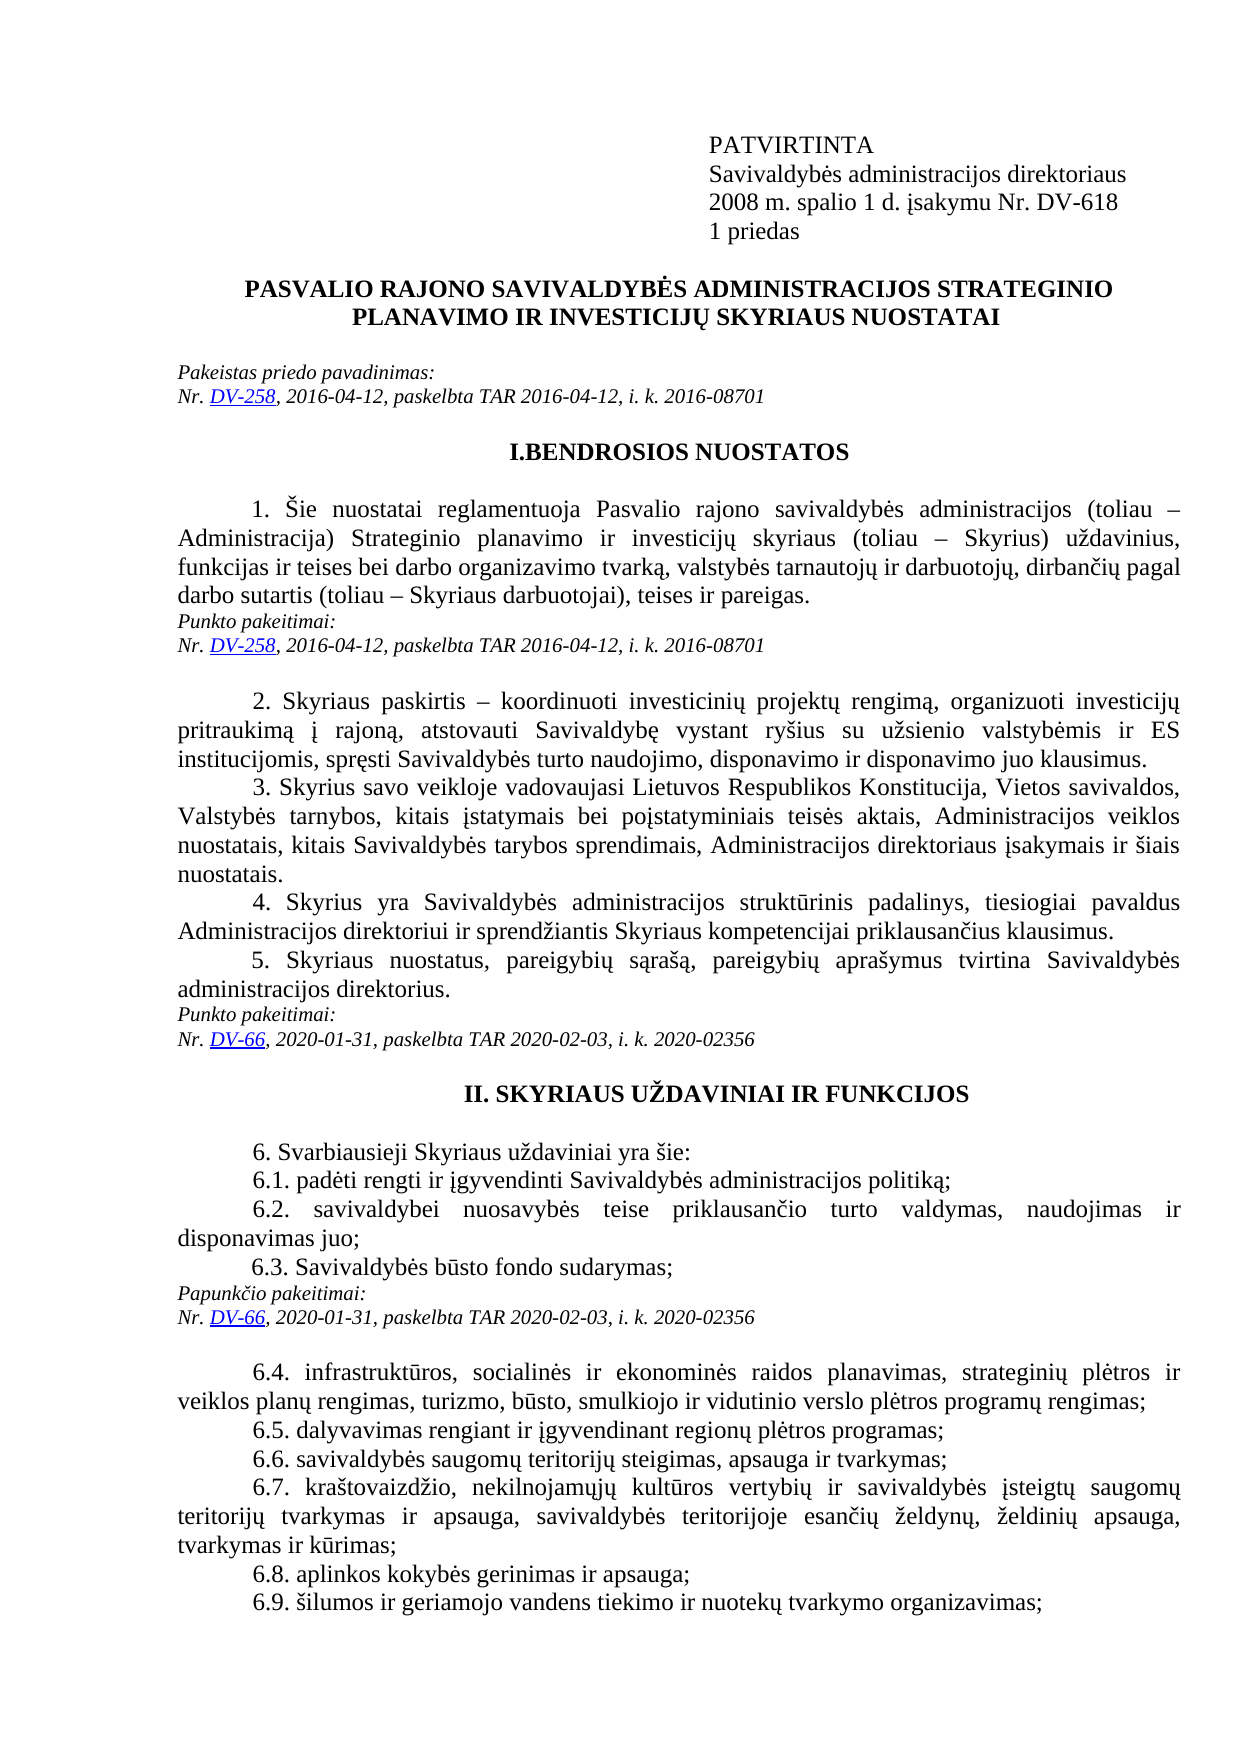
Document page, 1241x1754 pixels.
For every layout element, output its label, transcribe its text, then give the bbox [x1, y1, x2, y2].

text Nr. DV-258, 2016-04-12, paskelbta TAR 2016-04-12, i. k. 2016-08701 [177, 633, 1181, 657]
text Punkto pakeitimai: [177, 609, 1181, 633]
text 6.1. padėti rengti ir įgyvendinti Savivaldybės administracijos politiką; [177, 1166, 1181, 1194]
text Nr. DV-66, 2020-01-31, paskelbta TAR 2020-02-03, i. k. 2020-02356 [177, 1026, 1181, 1051]
text 4. Skyrius yra Savivaldybės administracijos struktūrinis padalinys, tiesiogiai pavaldus Administracijos direktoriui ir sprendžiantis Skyriaus kompetencijai priklausančius klausimus. [177, 887, 1181, 945]
text 6.9. šilumos ir geriamojo vandens tiekimo ir nuotekų tvarkymo organizavimas; [177, 1587, 1181, 1616]
text 3. Skyrius savo veikloje vadovaujasi Lietuvos Respublikos Konstitucija, Vietos savivaldos, Valstybės tarnybos, kitais įstatymais bei poįstatyminiais teisės aktais, Administracijos veiklos nuostatais, kitais Savivaldybės tarybos sprendimais, Administracijos direktoriaus įsakymais ir šiais nuostatais. [177, 772, 1181, 887]
text 2008 m. spalio 1 d. įsakymu Nr. DV-618 [709, 187, 1181, 216]
text 6. Svarbiausieji Skyriaus uždaviniai yra šie: [177, 1137, 1181, 1166]
text 2. Skyriaus paskirtis – koordinuoti investicinių projektų rengimą, organizuoti investicijų pritraukimą į rajoną, atstovauti Savivaldybę vystant ryšius su užsienio valstybėmis ir ES institucijomis, spręsti Savivaldybės turto naudojimo, disponavimo ir disponavimo juo klausimus. [177, 686, 1181, 772]
text Papunkčio pakeitimai: [177, 1281, 1181, 1304]
text 6.2. savivaldybei nuosavybės teise priklausančio turto valdymas, naudojimas ir disponavimas juo; [177, 1194, 1181, 1252]
text 1. Šie nuostatai reglamentuoja Pasvalio rajono savivaldybės administracijos (toliau – Administracija) Strateginio planavimo ir investicijų skyriaus (toliau – Skyrius) uždavinius, funkcijas ir teises bei darbo organizavimo tvarką, valstybės tarnautojų ir darbuotojų, dirbančių pagal darbo sutartis (toliau – Skyriaus darbuotojai), teises ir pareigas. [177, 494, 1181, 609]
text PASVALIO RAJONO SAVIVALDYBĖS ADMINISTRACIJOS STRATEGINIO PLANAVIMO IR INVESTICIJŲ SKYRIAUS NUOSTATAI [177, 274, 1181, 331]
text 6.6. savivaldybės saugomų teritorijų steigimas, apsauga ir tvarkymas; [177, 1444, 1181, 1472]
text Pakeistas priedo pavadinimas: [177, 360, 1181, 384]
text 6.5. dalyvavimas rengiant ir įgyvendinant regionų plėtros programas; [177, 1415, 1181, 1444]
text PATVIRTINTA [709, 130, 1181, 159]
text I.BENDROSIOS NUOSTATOS [177, 437, 1181, 466]
text Nr. DV-66, 2020-01-31, paskelbta TAR 2020-02-03, i. k. 2020-02356 [177, 1304, 1181, 1329]
text 1 priedas [177, 216, 1181, 245]
text 6.3. Savivaldybės būsto fondo sudarymas; [177, 1252, 1181, 1281]
text Nr. DV-258, 2016-04-12, paskelbta TAR 2016-04-12, i. k. 2016-08701 [177, 384, 1181, 408]
text Punkto pakeitimai: [177, 1002, 1181, 1026]
text 6.7. kraštovaizdžio, nekilnojamųjų kultūros vertybių ir savivaldybės įsteigtų saugomų teritorijų tvarkymas ir apsauga, savivaldybės teritorijoje esančių želdynų, želdinių apsauga, tvarkymas ir kūrimas; [177, 1472, 1181, 1559]
text Savivaldybės administracijos direktoriaus [709, 159, 1181, 187]
text 5. Skyriaus nuostatus, pareigybių sąrašą, pareigybių aprašymus tvirtina Savivaldybės administracijos direktorius. [177, 945, 1181, 1002]
text II. SKYRIAUS UŽDAVINIAI IR FUNKCIJOS [177, 1079, 1181, 1108]
text 6.4. infrastruktūros, socialinės ir ekonominės raidos planavimas, strateginių plėtros ir veiklos planų rengimas, turizmo, būsto, smulkiojo ir vidutinio verslo plėtros programų rengimas; [177, 1357, 1181, 1415]
text 6.8. aplinkos kokybės gerinimas ir apsauga; [177, 1559, 1181, 1587]
